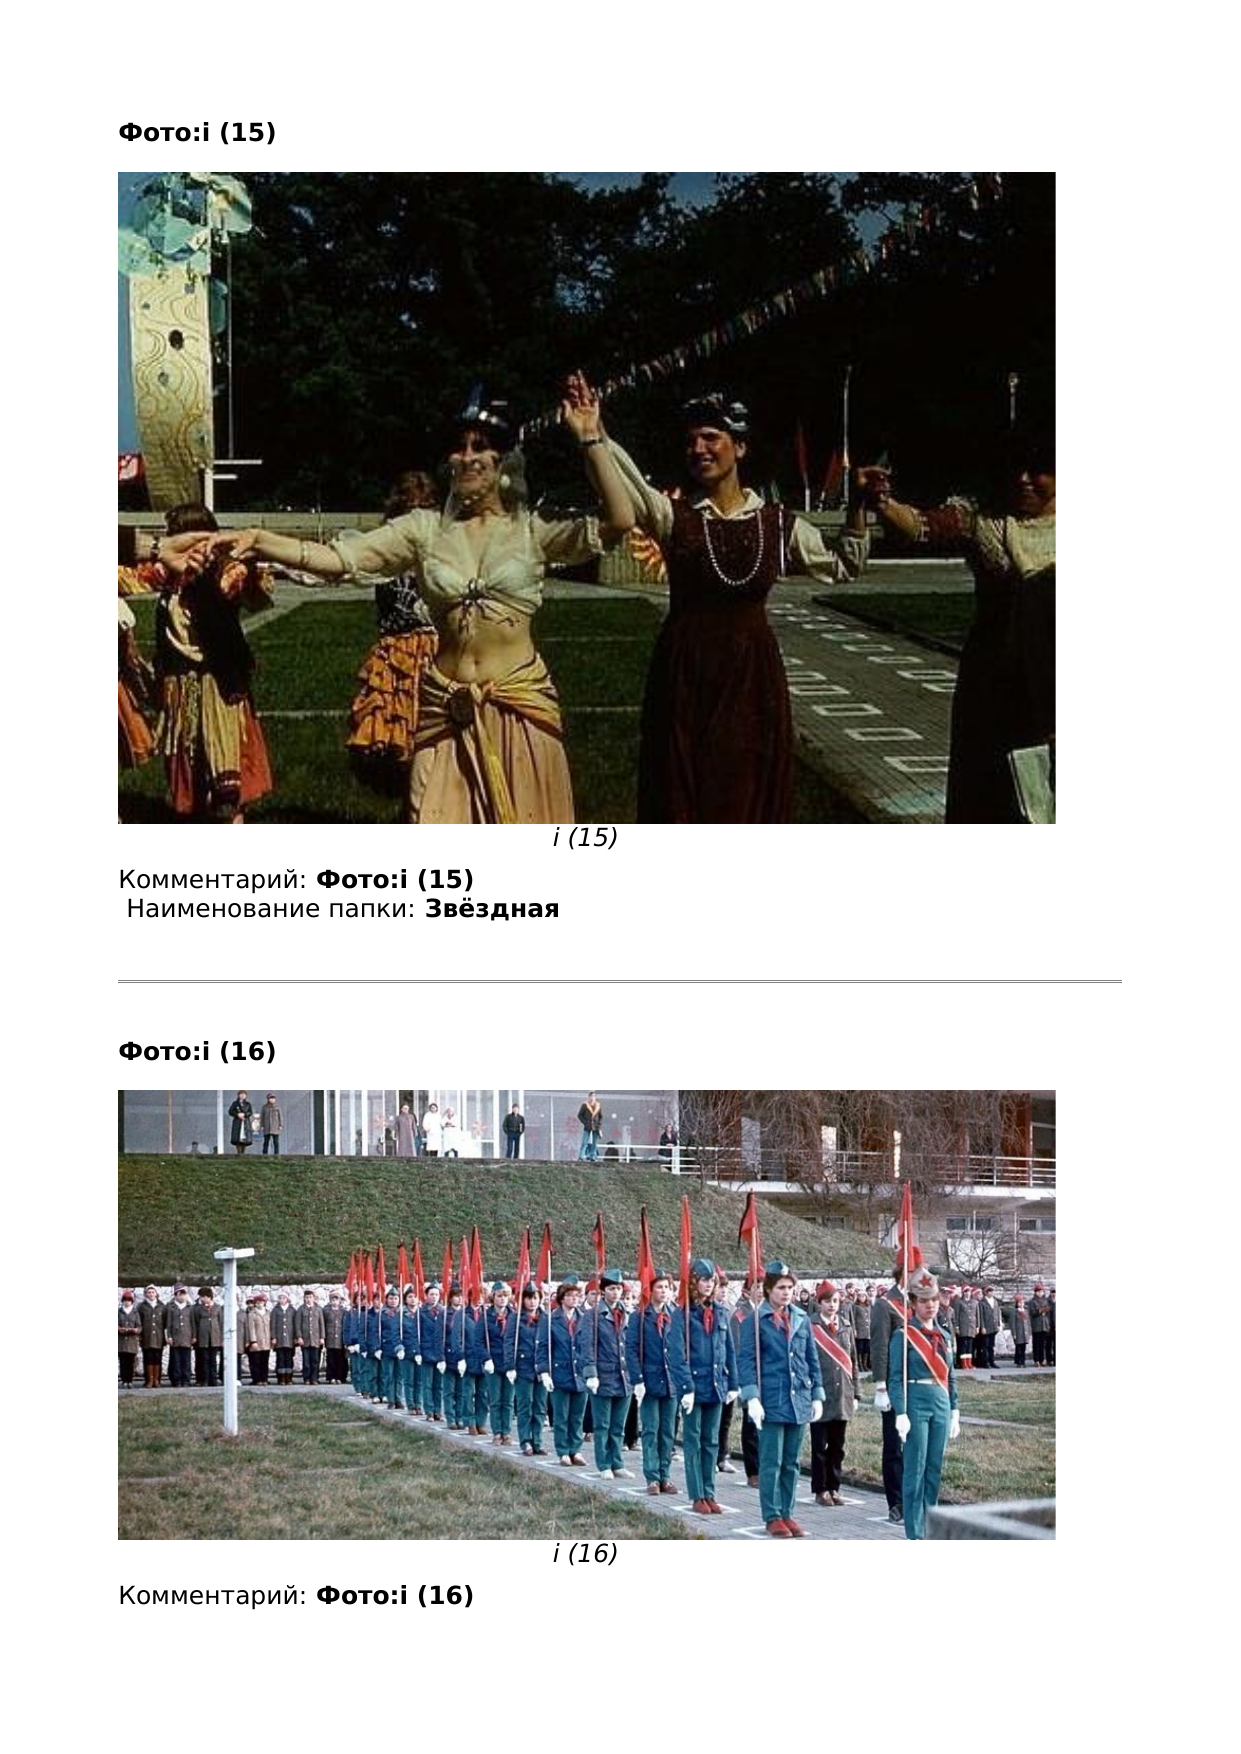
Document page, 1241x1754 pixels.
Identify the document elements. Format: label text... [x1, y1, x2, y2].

text Комментарий: Фото:i (16) [118, 1581, 1122, 1610]
text i (16) [118, 1540, 1056, 1569]
subtitle Фото:i (16) [118, 1037, 1122, 1066]
picture [118, 1090, 1056, 1540]
picture [118, 172, 1056, 824]
text i (15) [118, 824, 1056, 853]
text Комментарий: Фото:i (15) Наименование папки: Звёздная [118, 865, 1122, 953]
subtitle Фото:i (15) [118, 118, 1122, 147]
